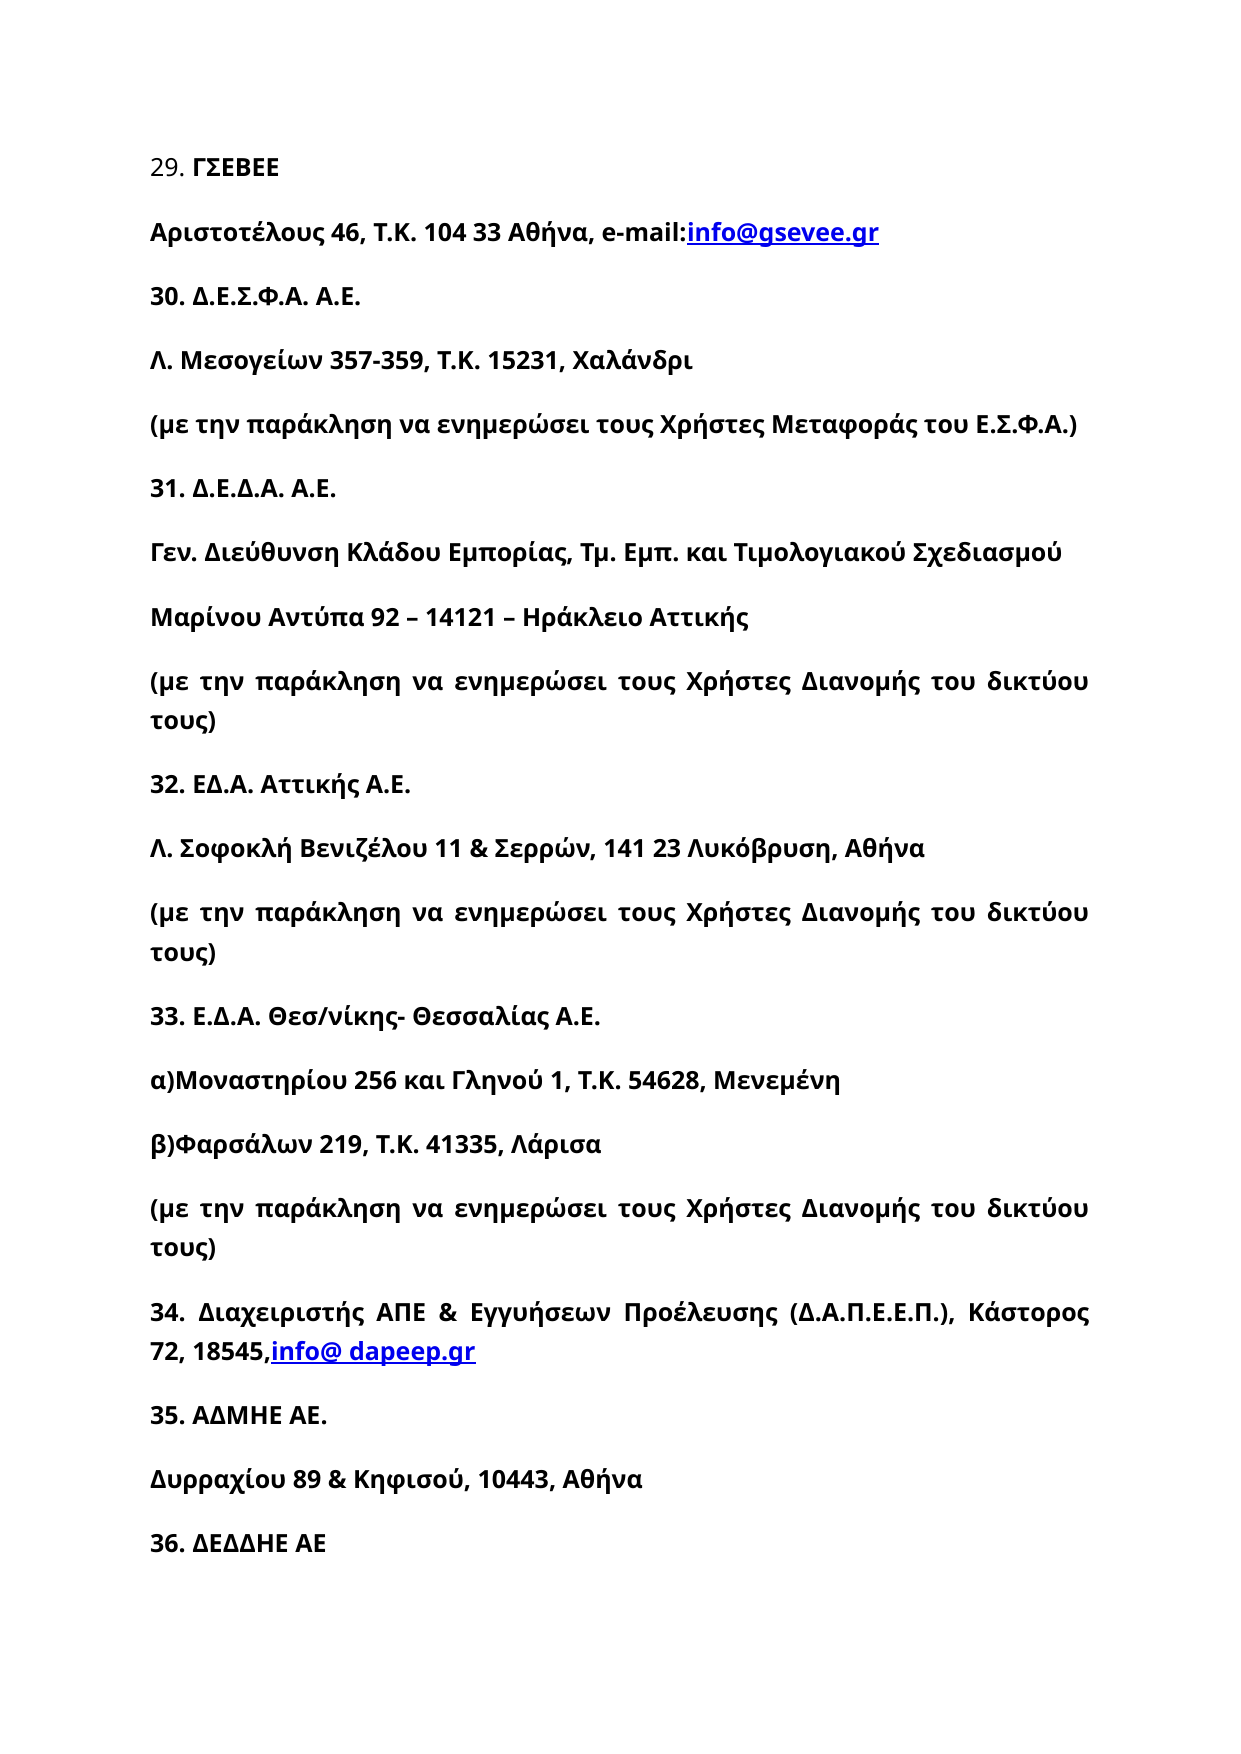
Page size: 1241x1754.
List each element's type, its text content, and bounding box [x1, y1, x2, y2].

text 35. ΑΔΜΗΕ ΑΕ. [150, 1397, 1090, 1432]
text Δυρραχίου 89 & Κηφισού, 10443, Αθήνα [150, 1462, 1090, 1496]
text 34. Διαχειριστής ΑΠΕ & Εγγυήσεων Προέλευσης (Δ.Α.Π.Ε.Ε.Π.), Κάστορος 72, 18545,info@ dapeep.gr [150, 1294, 1090, 1367]
text Μαρίνου Αντύπα 92 – 14121 – Ηράκλειο Αττικής [150, 599, 1090, 633]
text Αριστοτέλους 46, Τ.Κ. 104 33 Αθήνα, e-mail:info@gsevee.gr [150, 214, 1090, 248]
text 30. Δ.Ε.Σ.Φ.Α. Α.Ε. [150, 278, 1090, 312]
text 31. Δ.Ε.Δ.Α. Α.Ε. [150, 471, 1090, 505]
text Γεν. Διεύθυνση Κλάδου Εμπορίας, Τμ. Εμπ. και Τιμολογιακού Σχεδιασμού [150, 535, 1090, 569]
text 36. ΔΕΔΔΗΕ ΑΕ [150, 1526, 1090, 1560]
text (με την παράκληση να ενημερώσει τους Χρήστες Διανομής του δικτύου τους) [150, 663, 1090, 737]
text α)Μοναστηρίου 256 και Γληνού 1, Τ.Κ. 54628, Μενεμένη [150, 1062, 1090, 1097]
text (με την παράκληση να ενημερώσει τους Χρήστες Διανομής του δικτύου τους) [150, 895, 1090, 968]
text β)Φαρσάλων 219, Τ.Κ. 41335, Λάρισα [150, 1127, 1090, 1161]
text Λ. Μεσογείων 357-359, Τ.Κ. 15231, Χαλάνδρι [150, 342, 1090, 377]
text 33. Ε.Δ.Α. Θεσ/νίκης- Θεσσαλίας Α.Ε. [150, 998, 1090, 1032]
text 32. ΕΔ.Α. Αττικής Α.Ε. [150, 767, 1090, 801]
text 29. ΓΣΕΒΕΕ [150, 150, 1090, 184]
text (με την παράκληση να ενημερώσει τους Χρήστες Μεταφοράς του Ε.Σ.Φ.Α.) [150, 407, 1090, 441]
text Λ. Σοφοκλή Βενιζέλου 11 & Σερρών, 141 23 Λυκόβρυση, Αθήνα [150, 831, 1090, 865]
text (με την παράκληση να ενημερώσει τους Χρήστες Διανομής του δικτύου τους) [150, 1191, 1090, 1264]
